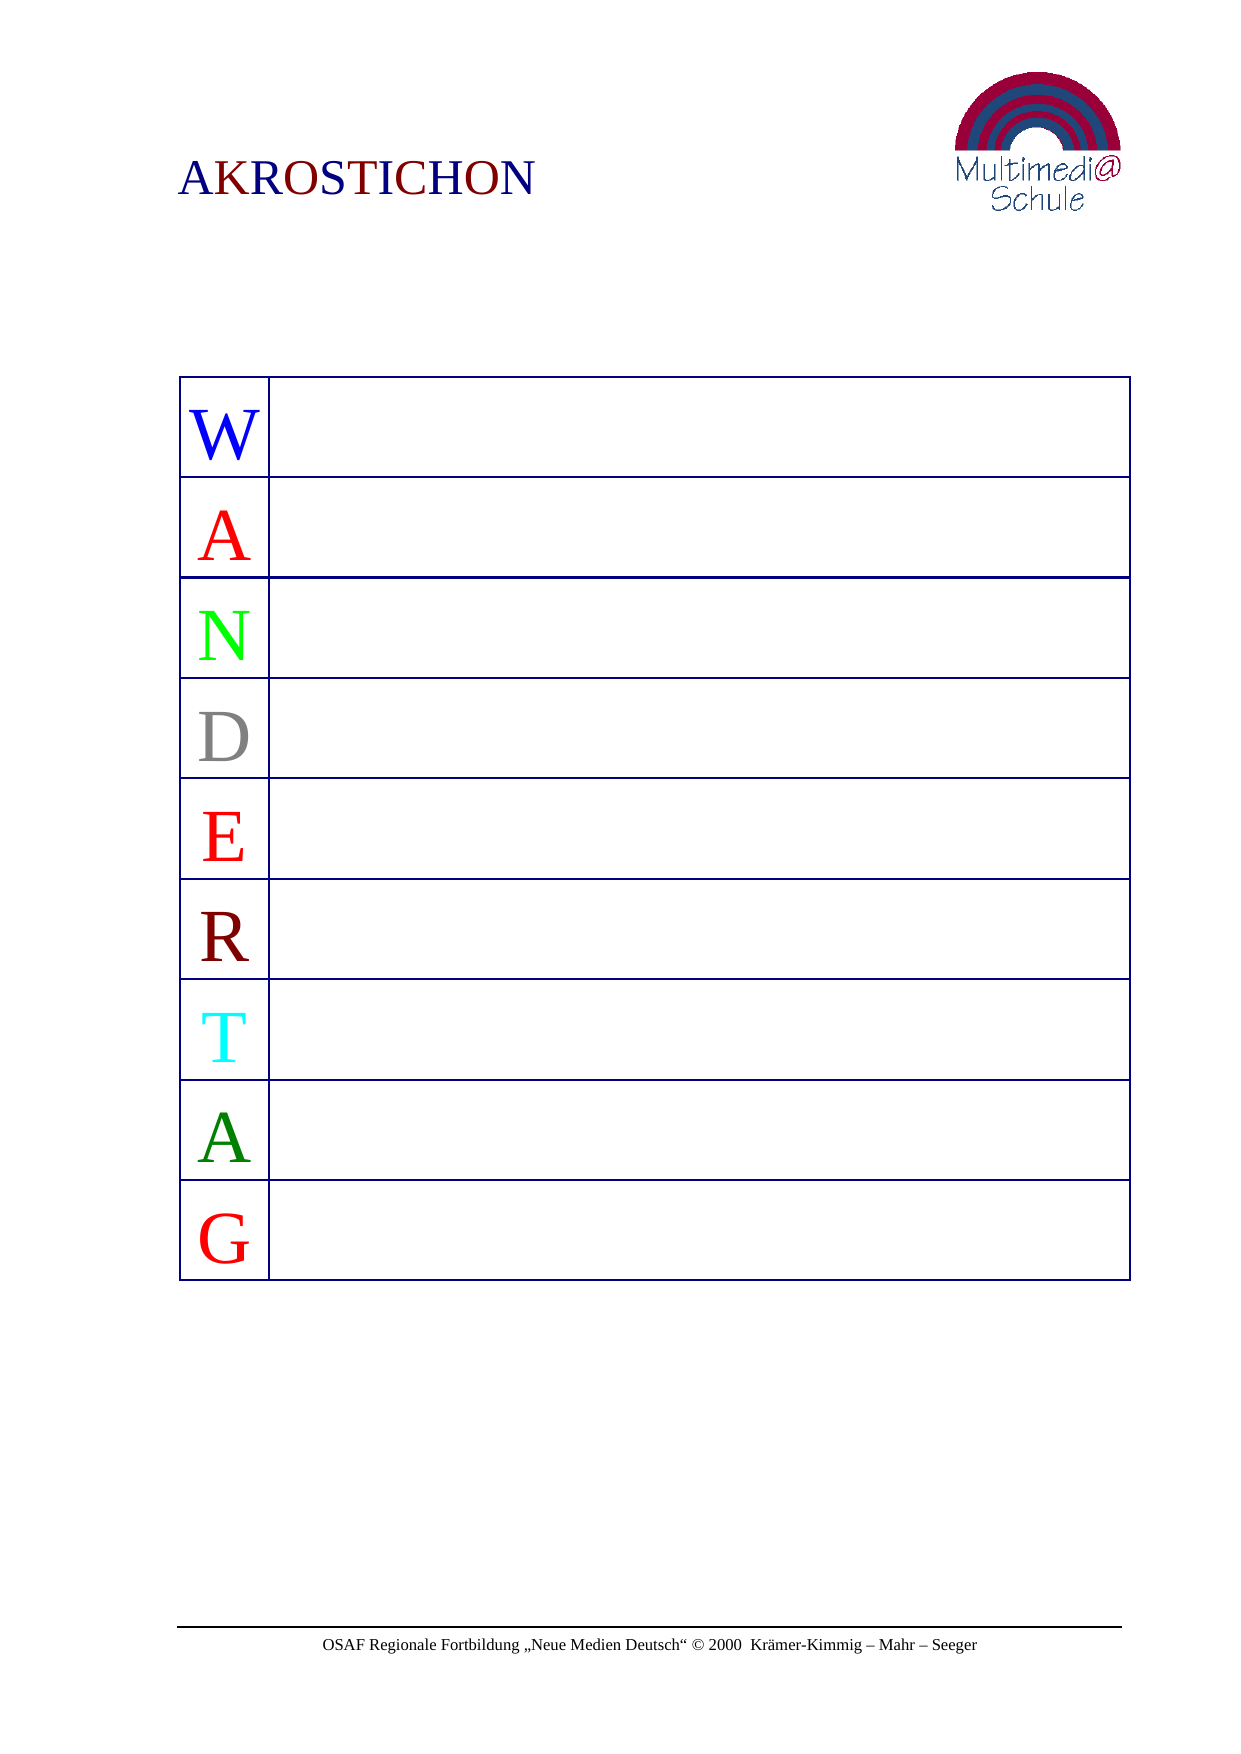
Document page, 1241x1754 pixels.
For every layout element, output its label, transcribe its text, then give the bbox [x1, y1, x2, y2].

table_cell [270, 579, 1129, 677]
text AKROSTICHON [177, 148, 922, 205]
table_cell T [181, 980, 268, 1078]
table_cell N [181, 579, 268, 677]
table_cell [270, 478, 1129, 576]
table_cell [270, 1181, 1129, 1279]
table_cell [270, 980, 1129, 1078]
table_cell A [181, 478, 268, 576]
table_cell D [181, 679, 268, 777]
table_cell A [181, 1081, 268, 1179]
table_cell [270, 779, 1129, 878]
table_cell [270, 679, 1129, 777]
table_header W [181, 378, 268, 476]
table_cell E [181, 779, 268, 878]
picture [922, 72, 1153, 227]
table_cell [270, 1081, 1129, 1179]
table_cell R [181, 880, 268, 978]
table_cell [270, 880, 1129, 978]
table_header [270, 378, 1129, 476]
table_cell G [181, 1181, 268, 1279]
